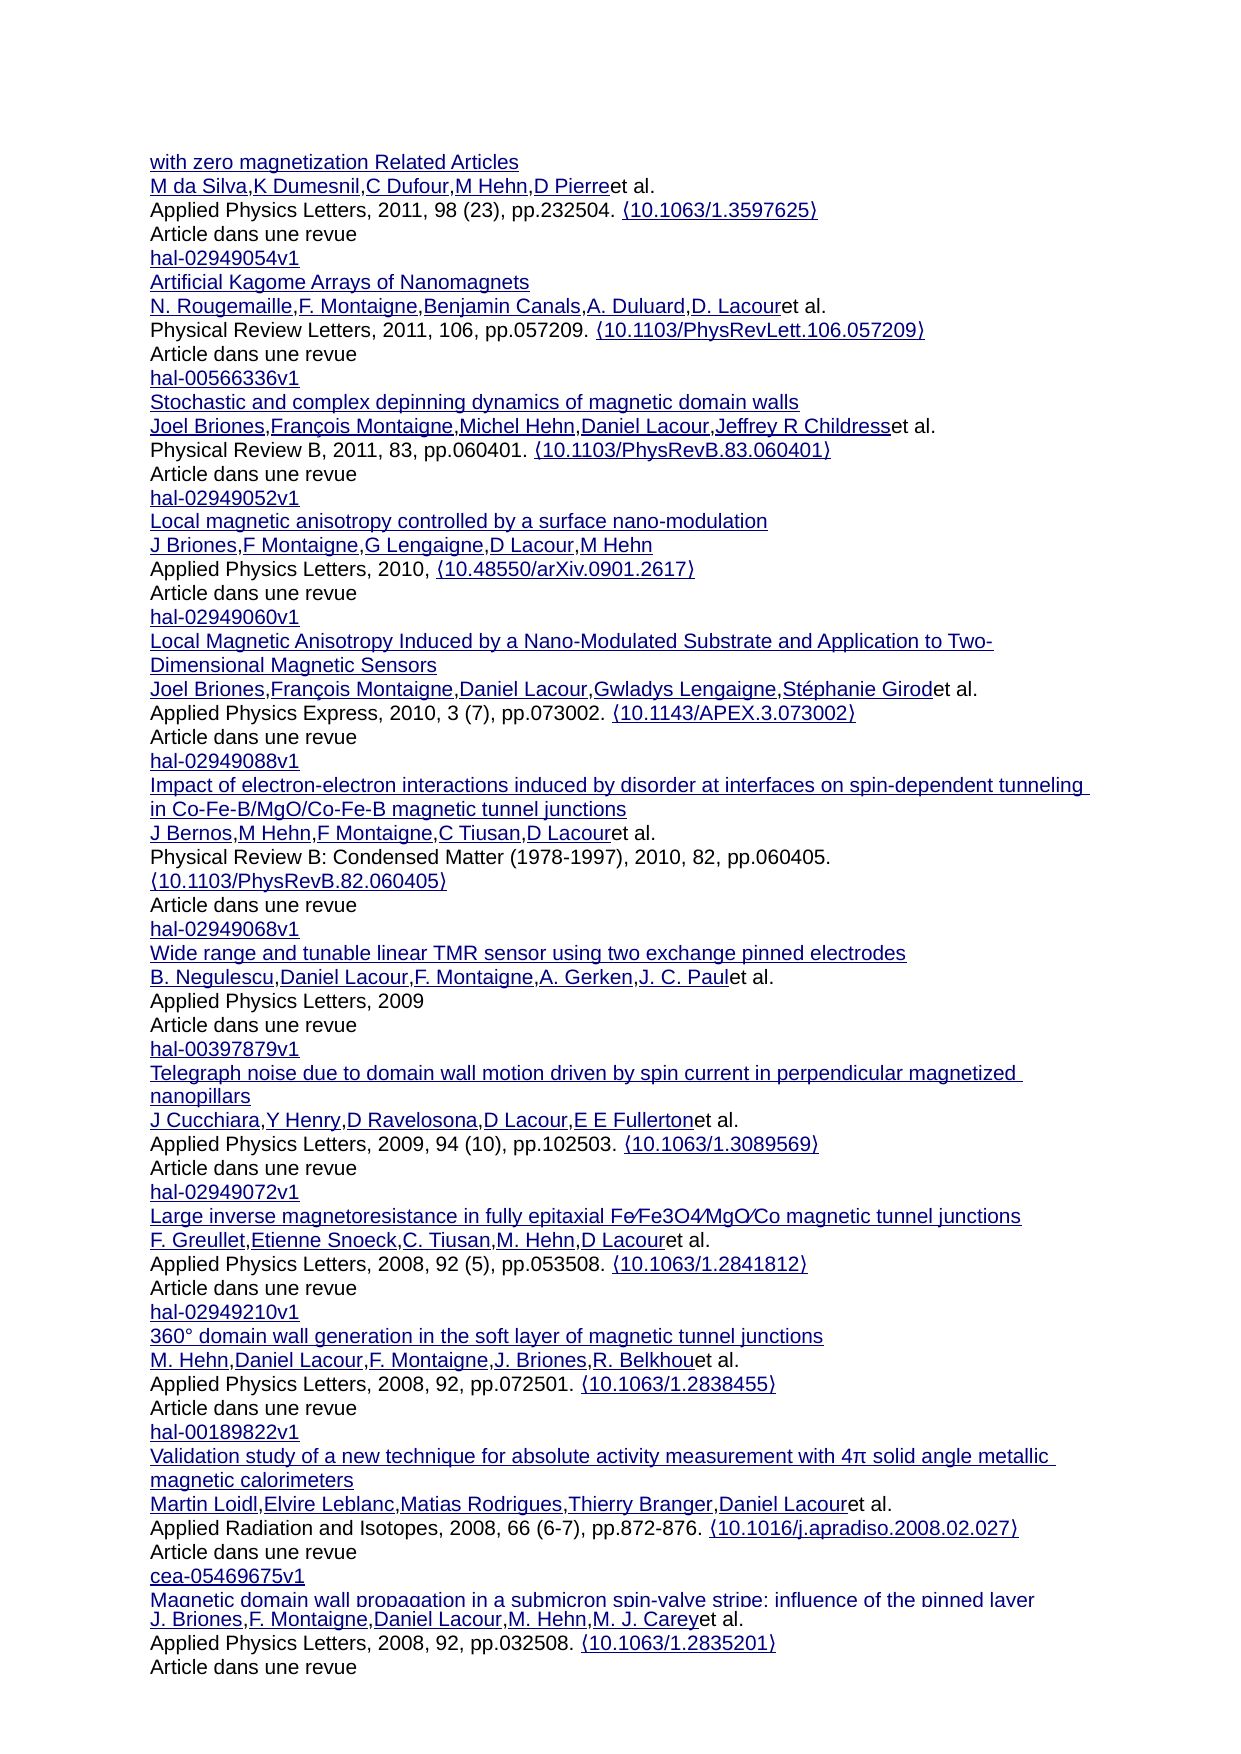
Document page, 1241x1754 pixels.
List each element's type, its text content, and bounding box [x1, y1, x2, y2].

table_cell Telegraph noise due to domain wall motion driven by spin current in perpendicular magnetized nanopillars J Cucchiara,Y Henry,D Ravelosona,D Lacour,E E Fullertonet al. Applied Physics Letters, 2009, 94 (10), pp.102503. ⟨10.1063/1.3089569⟩ Article dans une revue hal-02949072v1 [150, 1060, 1090, 1204]
table_cell Local Magnetic Anisotropy Induced by a Nano-Modulated Substrate and Application to Two-Dimensional Magnetic Sensors Joel Briones,François Montaigne,Daniel Lacour,Gwladys Lengaigne,Stéphanie Girodet al. Applied Physics Express, 2010, 3 (7), pp.073002. ⟨10.1143/APEX.3.073002⟩ Article dans une revue hal-02949088v1 [150, 629, 1090, 773]
table_cell Local magnetic anisotropy controlled by a surface nano-modulation J Briones,F Montaigne,G Lengaigne,D Lacour,M Hehn Applied Physics Letters, 2010, ⟨10.48550/arXiv.0901.2617⟩ Article dans une revue hal-02949060v1 [150, 509, 1090, 629]
table_cell with zero magnetization Related Articles M da Silva,K Dumesnil,C Dufour,M Hehn,D Pierreet al. Applied Physics Letters, 2011, 98 (23), pp.232504. ⟨10.1063/1.3597625⟩ Article dans une revue hal-02949054v1 [150, 150, 1090, 270]
table_cell Impact of electron-electron interactions induced by disorder at interfaces on spin-dependent tunneling [150, 773, 1090, 794]
table_cell Large inverse magnetoresistance in fully epitaxial Fe∕Fe3O4∕MgO∕Co magnetic tunnel junctions F. Greullet,Etienne Snoeck,C. Tiusan,M. Hehn,D Lacouret al. Applied Physics Letters, 2008, 92 (5), pp.053508. ⟨10.1063/1.2841812⟩ Article dans une revue hal-02949210v1 [150, 1204, 1090, 1324]
table_cell in Co-Fe-B/MgO/Co-Fe-B magnetic tunnel junctions J Bernos,M Hehn,F Montaigne,C Tiusan,D Lacouret al. Physical Review B: Condensed Matter (1978-1997), 2010, 82, pp.060405. ⟨10.1103/PhysRevB.82.060405⟩ Article dans une revue hal-02949068v1 [150, 795, 1090, 941]
table_cell Artificial Kagome Arrays of Nanomagnets N. Rougemaille,F. Montaigne,Benjamin Canals,A. Duluard,D. Lacouret al. Physical Review Letters, 2011, 106, pp.057209. ⟨10.1103/PhysRevLett.106.057209⟩ Article dans une revue hal-00566336v1 [150, 270, 1090, 389]
table_cell 360° domain wall generation in the soft layer of magnetic tunnel junctions M. Hehn,Daniel Lacour,F. Montaigne,J. Briones,R. Belkhouet al. Applied Physics Letters, 2008, 92, pp.072501. ⟨10.1063/1.2838455⟩ Article dans une revue hal-00189822v1 [150, 1324, 1090, 1444]
table_cell Validation study of a new technique for absolute activity measurement with 4π solid angle metallic magnetic calorimeters Martin Loidl,Elvire Leblanc,Matias Rodrigues,Thierry Branger,Daniel Lacouret al. Applied Radiation and Isotopes, 2008, 66 (6-7), pp.872-876. ⟨10.1016/j.apradiso.2008.02.027⟩ Article dans une revue cea-05469675v1 [150, 1444, 1090, 1587]
table_cell Wide range and tunable linear TMR sensor using two exchange pinned electrodes B. Negulescu,Daniel Lacour,F. Montaigne,A. Gerken,J. C. Paulet al. Applied Physics Letters, 2009 Article dans une revue hal-00397879v1 [150, 941, 1090, 1060]
table_cell Magnetic domain wall propagation in a submicron spin-valve stripe: influence of the pinned layer J. Briones,F. Montaigne,Daniel Lacour,M. Hehn,M. J. Careyet al. Applied Physics Letters, 2008, 92, pp.032508. ⟨10.1063/1.2835201⟩ Article dans une revue [150, 1588, 1090, 1679]
table_cell Stochastic and complex depinning dynamics of magnetic domain walls Joel Briones,François Montaigne,Michel Hehn,Daniel Lacour,Jeffrey R Childresset al. Physical Review B, 2011, 83, pp.060401. ⟨10.1103/PhysRevB.83.060401⟩ Article dans une revue hal-02949052v1 [150, 390, 1090, 509]
